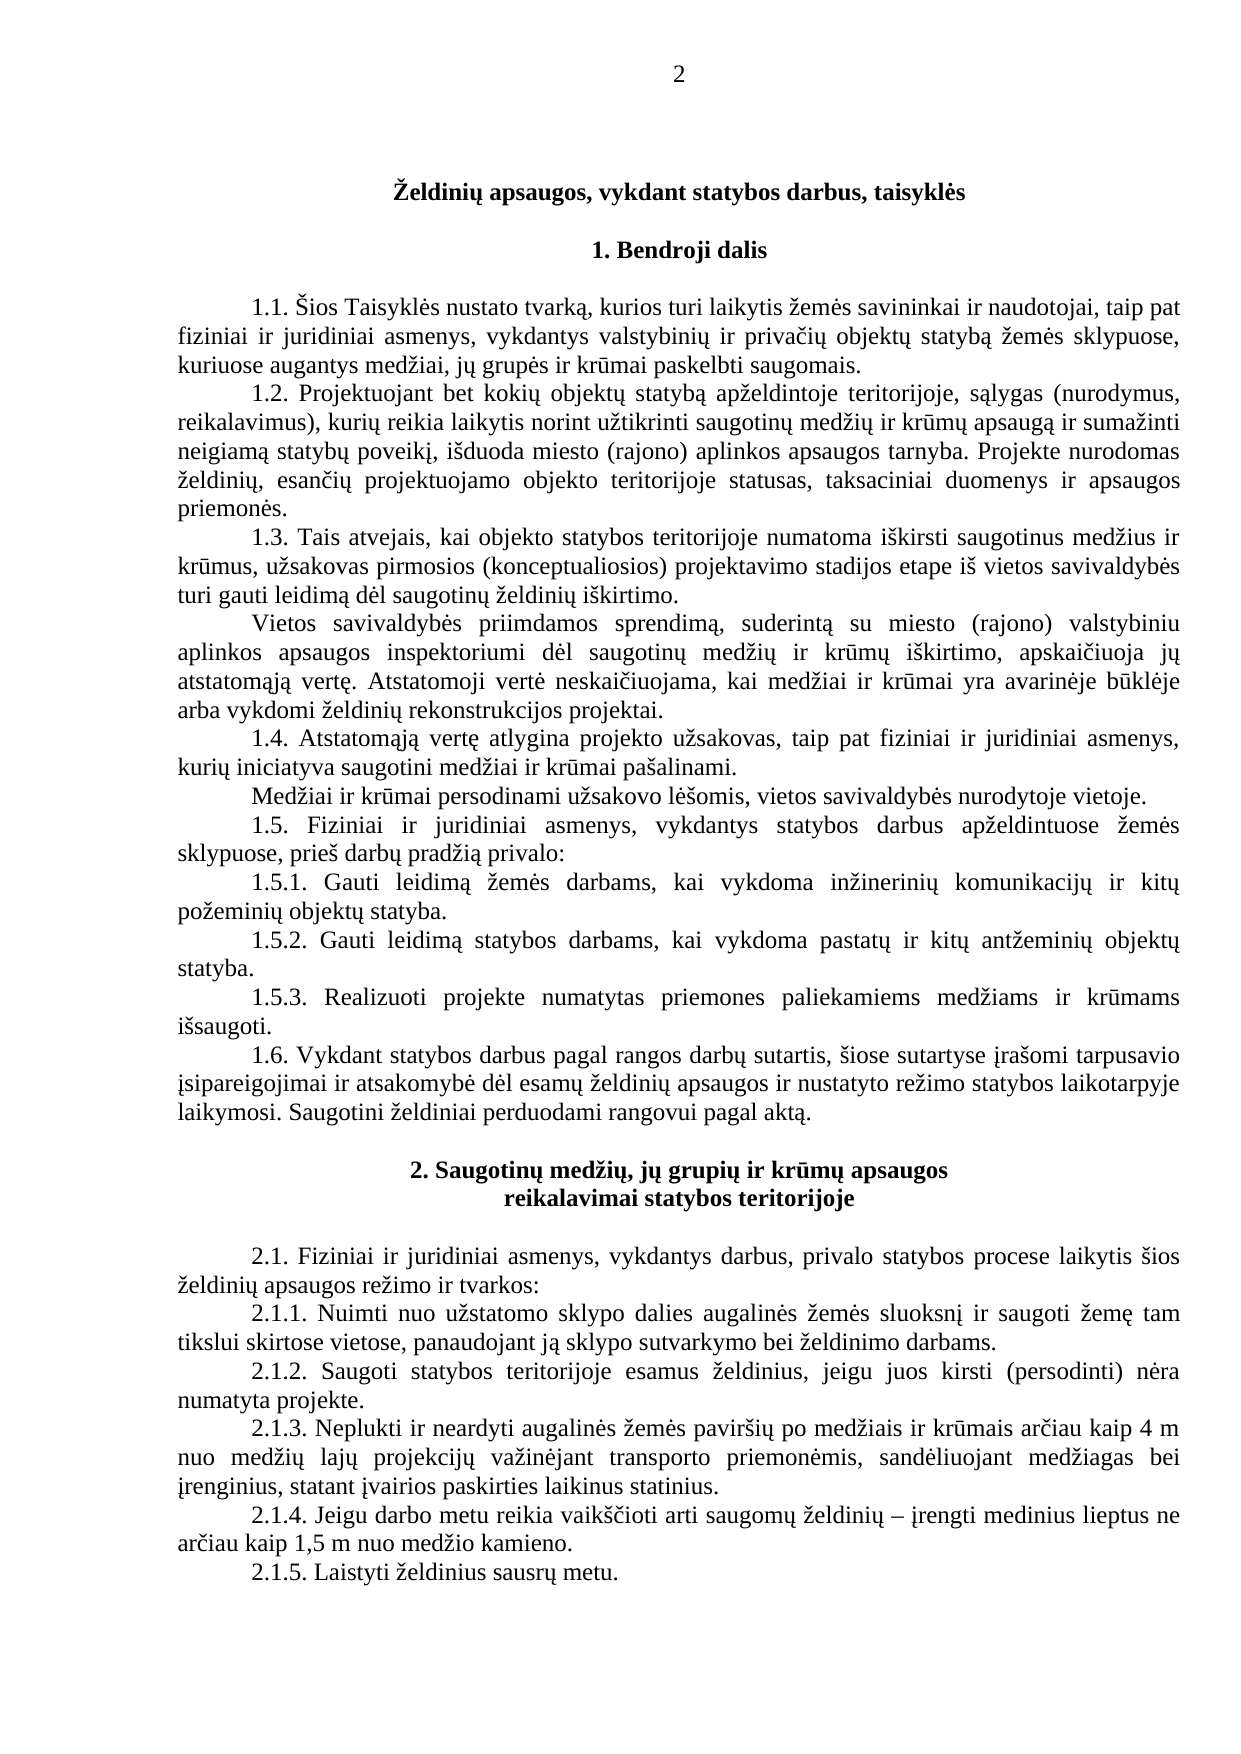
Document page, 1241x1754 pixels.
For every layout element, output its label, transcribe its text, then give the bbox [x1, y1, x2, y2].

text 1.5. Fiziniai ir juridiniai asmenys, vykdantys statybos darbus apželdintuose žemės sklypuose, prieš darbų pradžią privalo: [177, 810, 1181, 867]
text 2.1.1. Nuimti nuo užstatomo sklypo dalies augalinės žemės sluoksnį ir saugoti žemę tam tikslui skirtose vietose, panaudojant ją sklypo sutvarkymo bei želdinimo darbams. [177, 1298, 1181, 1356]
text 1.1. Šios Taisyklės nustato tvarką, kurios turi laikytis žemės savininkai ir naudotojai, taip pat fiziniai ir juridiniai asmenys, vykdantys valstybinių ir privačių objektų statybą žemės sklypuose, kuriuose augantys medžiai, jų grupės ir krūmai paskelbti saugomais. [177, 292, 1181, 378]
text 1.5.1. Gauti leidimą žemės darbams, kai vykdoma inžinerinių komunikacijų ir kitų požeminių objektų statyba. [177, 867, 1181, 925]
text Vietos savivaldybės priimdamos sprendimą, suderintą su miesto (rajono) valstybiniu aplinkos apsaugos inspektoriumi dėl saugotinų medžių ir krūmų iškirtimo, apskaičiuoja jų atstatomąją vertę. Atstatomoji vertė neskaičiuojama, kai medžiai ir krūmai yra avarinėje būklėje arba vykdomi želdinių rekonstrukcijos projektai. [177, 608, 1181, 723]
text 1.5.3. Realizuoti projekte numatytas priemones paliekamiems medžiams ir krūmams išsaugoti. [177, 982, 1181, 1040]
text 1.6. Vykdant statybos darbus pagal rangos darbų sutartis, šiose sutartyse įrašomi tarpusavio įsipareigojimai ir atsakomybė dėl esamų želdinių apsaugos ir nustatyto režimo statybos laikotarpyje laikymosi. Saugotini želdiniai perduodami rangovui pagal aktą. [177, 1040, 1181, 1126]
text reikalavimai statybos teritorijoje [177, 1183, 1181, 1212]
text 2. Saugotinų medžių, jų grupių ir krūmų apsaugos [177, 1155, 1181, 1183]
text 2.1.4. Jeigu darbo metu reikia vaikščioti arti saugomų želdinių – įrengti medinius lieptus ne arčiau kaip 1,5 m nuo medžio kamieno. [177, 1500, 1181, 1557]
text 2.1. Fiziniai ir juridiniai asmenys, vykdantys darbus, privalo statybos procese laikytis šios želdinių apsaugos režimo ir tvarkos: [177, 1241, 1181, 1298]
text 1.5.2. Gauti leidimą statybos darbams, kai vykdoma pastatų ir kitų antžeminių objektų statyba. [177, 925, 1181, 982]
text 1.2. Projektuojant bet kokių objektų statybą apželdintoje teritorijoje, sąlygas (nurodymus, reikalavimus), kurių reikia laikytis norint užtikrinti saugotinų medžių ir krūmų apsaugą ir sumažinti neigiamą statybų poveikį, išduoda miesto (rajono) aplinkos apsaugos tarnyba. Projekte nurodomas želdinių, esančių projektuojamo objekto teritorijoje statusas, taksaciniai duomenys ir apsaugos priemonės. [177, 378, 1181, 522]
text 2.1.5. Laistyti želdinius sausrų metu. [177, 1557, 1181, 1586]
text Medžiai ir krūmai persodinami užsakovo lėšomis, vietos savivaldybės nurodytoje vietoje. [177, 781, 1181, 810]
text Želdinių apsaugos, vykdant statybos darbus, taisyklės [177, 177, 1181, 206]
text 1.4. Atstatomąją vertę atlygina projekto užsakovas, taip pat fiziniai ir juridiniai asmenys, kurių iniciatyva saugotini medžiai ir krūmai pašalinami. [177, 723, 1181, 781]
text 2.1.2. Saugoti statybos teritorijoje esamus želdinius, jeigu juos kirsti (persodinti) nėra numatyta projekte. [177, 1356, 1181, 1413]
text 2.1.3. Neplukti ir neardyti augalinės žemės paviršių po medžiais ir krūmais arčiau kaip 4 m nuo medžių lajų projekcijų važinėjant transporto priemonėmis, sandėliuojant medžiagas bei įrenginius, statant įvairios paskirties laikinus statinius. [177, 1413, 1181, 1500]
text 1.3. Tais atvejais, kai objekto statybos teritorijoje numatoma iškirsti saugotinus medžius ir krūmus, užsakovas pirmosios (konceptualiosios) projektavimo stadijos etape iš vietos savivaldybės turi gauti leidimą dėl saugotinų želdinių iškirtimo. [177, 522, 1181, 608]
text 1. Bendroji dalis [177, 235, 1181, 263]
